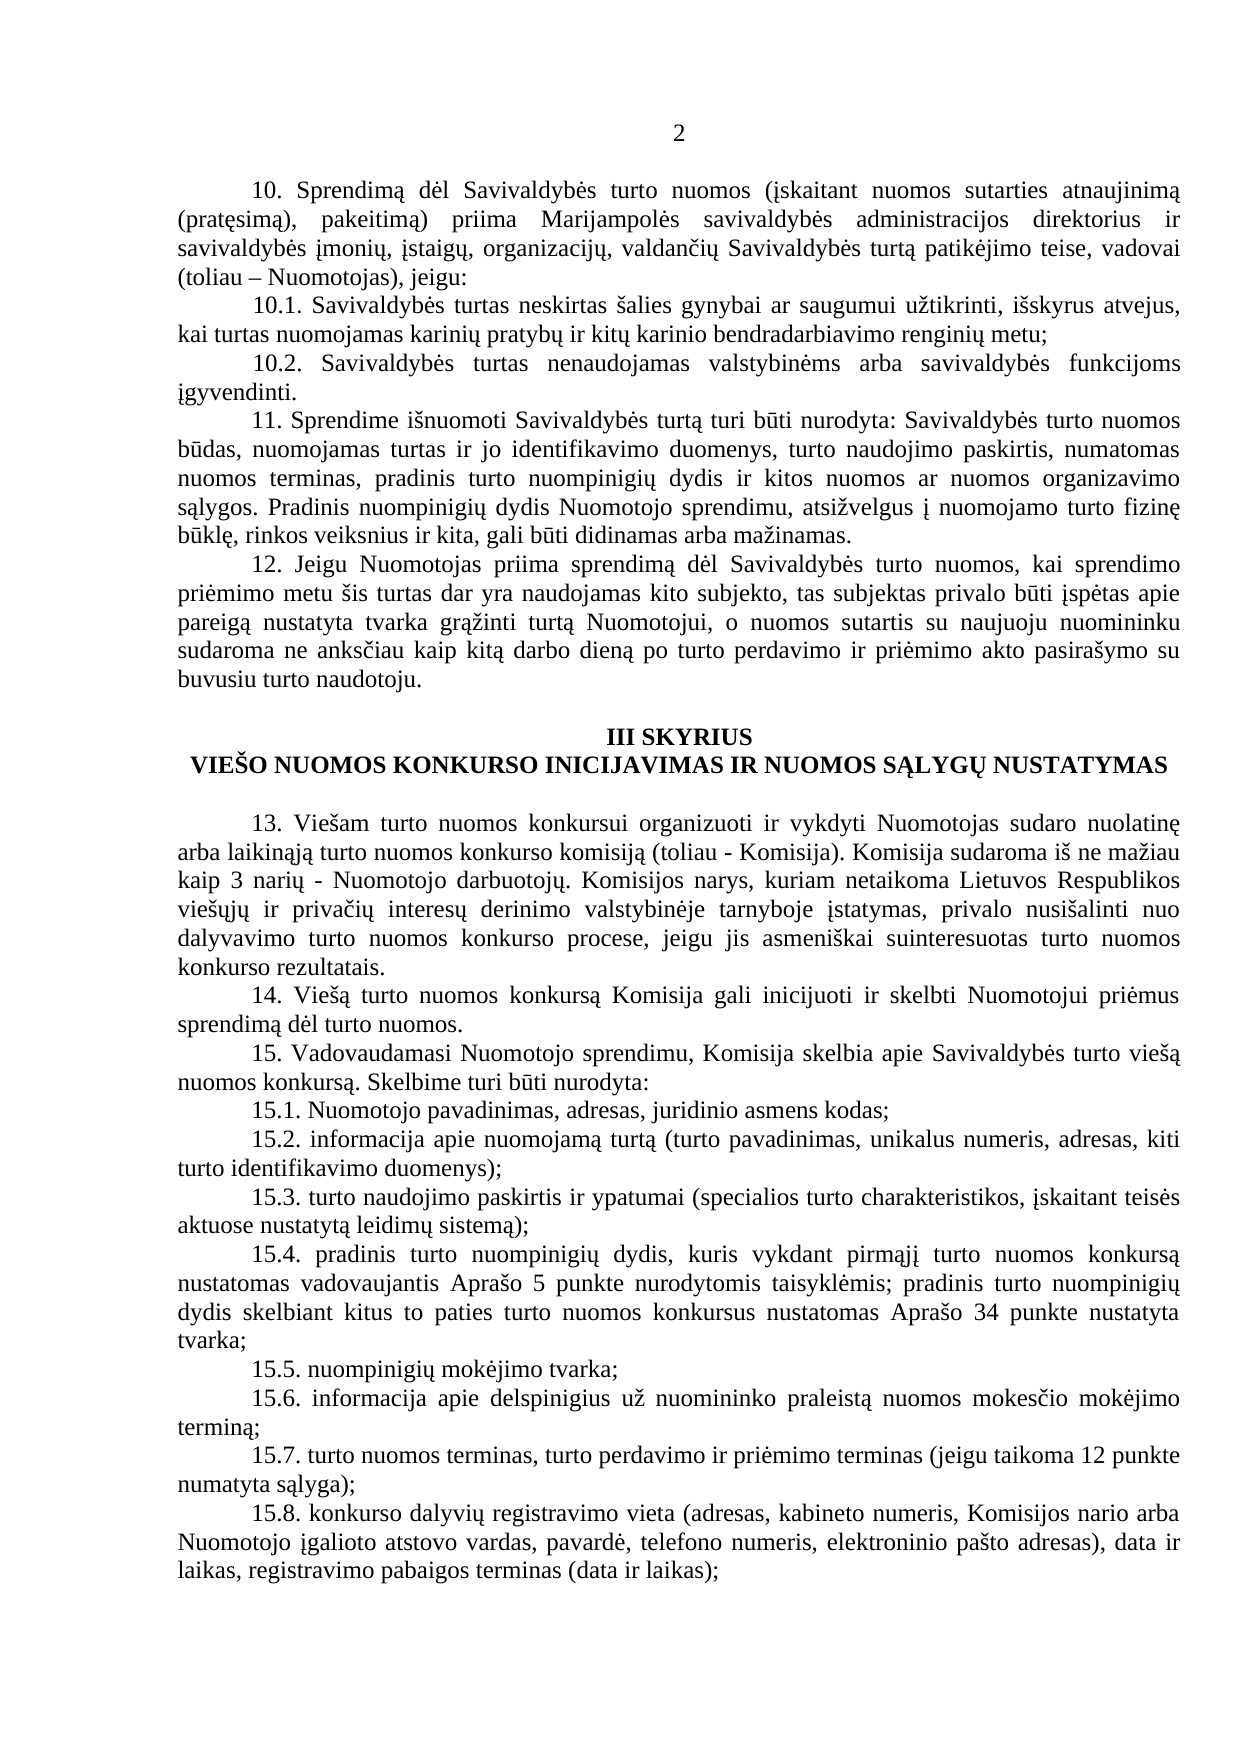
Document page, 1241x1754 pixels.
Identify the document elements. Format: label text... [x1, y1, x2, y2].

text 10. Sprendimą dėl Savivaldybės turto nuomos (įskaitant nuomos sutarties atnaujinimą (pratęsimą), pakeitimą) priima Marijampolės savivaldybės administracijos direktorius ir savivaldybės įmonių, įstaigų, organizacijų, valdančių Savivaldybės turtą patikėjimo teise, vadovai (toliau – Nuomotojas), jeigu: [177, 176, 1181, 291]
text 15.5. nuompinigių mokėjimo tvarka; [177, 1354, 1181, 1383]
text 15. Vadovaudamasi Nuomotojo sprendimu, Komisija skelbia apie Savivaldybės turto viešą nuomos konkursą. Skelbime turi būti nurodyta: [177, 1038, 1181, 1096]
text 15.7. turto nuomos terminas, turto perdavimo ir priėmimo terminas (jeigu taikoma 12 punkte numatyta sąlyga); [177, 1441, 1181, 1498]
text 15.4. pradinis turto nuompinigių dydis, kuris vykdant pirmąjį turto nuomos konkursą nustatomas vadovaujantis Aprašo 5 punkte nurodytomis taisyklėmis; pradinis turto nuompinigių dydis skelbiant kitus to paties turto nuomos konkursus nustatomas Aprašo 34 punkte nustatyta tvarka; [177, 1239, 1181, 1354]
text 13. Viešam turto nuomos konkursui organizuoti ir vykdyti Nuomotojas sudaro nuolatinę arba laikinąją turto nuomos konkurso komisiją (toliau - Komisija). Komisija sudaroma iš ne mažiau kaip 3 narių - Nuomotojo darbuotojų. Komisijos narys, kuriam netaikoma Lietuvos Respublikos viešųjų ir privačių interesų derinimo valstybinėje tarnyboje įstatymas, privalo nusišalinti nuo dalyvavimo turto nuomos konkurso procese, jeigu jis asmeniškai suinteresuotas turto nuomos konkurso rezultatais. [177, 808, 1181, 981]
text 15.3. turto naudojimo paskirtis ir ypatumai (specialios turto charakteristikos, įskaitant teisės aktuose nustatytą leidimų sistemą); [177, 1182, 1181, 1239]
text 14. Viešą turto nuomos konkursą Komisija gali inicijuoti ir skelbti Nuomotojui priėmus sprendimą dėl turto nuomos. [177, 981, 1181, 1038]
text 10.1. Savivaldybės turtas neskirtas šalies gynybai ar saugumui užtikrinti, išskyrus atvejus, kai turtas nuomojamas karinių pratybų ir kitų karinio bendradarbiavimo renginių metu; [177, 291, 1181, 348]
text 11. Sprendime išnuomoti Savivaldybės turtą turi būti nurodyta: Savivaldybės turto nuomos būdas, nuomojamas turtas ir jo identifikavimo duomenys, turto naudojimo paskirtis, numatomas nuomos terminas, pradinis turto nuompinigių dydis ir kitos nuomos ar nuomos organizavimo sąlygos. Pradinis nuompinigių dydis Nuomotojo sprendimu, atsižvelgus į nuomojamo turto fizinę būklę, rinkos veiksnius ir kita, gali būti didinamas arba mažinamas. [177, 406, 1181, 549]
text 10.2. Savivaldybės turtas nenaudojamas valstybinėms arba savivaldybės funkcijoms įgyvendinti. [177, 348, 1181, 406]
text VIEŠO NUOMOS KONKURSO INICIJAVIMAS IR NUOMOS SĄLYGŲ NUSTATYMAS [177, 751, 1181, 779]
text III SKYRIUS [177, 722, 1181, 751]
text 15.2. informacija apie nuomojamą turtą (turto pavadinimas, unikalus numeris, adresas, kiti turto identifikavimo duomenys); [177, 1124, 1181, 1182]
text 15.8. konkurso dalyvių registravimo vieta (adresas, kabineto numeris, Komisijos nario arba Nuomotojo įgalioto atstovo vardas, pavardė, telefono numeris, elektroninio pašto adresas), data ir laikas, registravimo pabaigos terminas (data ir laikas); [177, 1498, 1181, 1584]
text 15.6. informacija apie delspinigius už nuomininko praleistą nuomos mokesčio mokėjimo terminą; [177, 1383, 1181, 1441]
text 12. Jeigu Nuomotojas priima sprendimą dėl Savivaldybės turto nuomos, kai sprendimo priėmimo metu šis turtas dar yra naudojamas kito subjekto, tas subjektas privalo būti įspėtas apie pareigą nustatyta tvarka grąžinti turtą Nuomotojui, o nuomos sutartis su naujuoju nuomininku sudaroma ne anksčiau kaip kitą darbo dieną po turto perdavimo ir priėmimo akto pasirašymo su buvusiu turto naudotoju. [177, 549, 1181, 693]
text 15.1. Nuomotojo pavadinimas, adresas, juridinio asmens kodas; [177, 1096, 1181, 1124]
